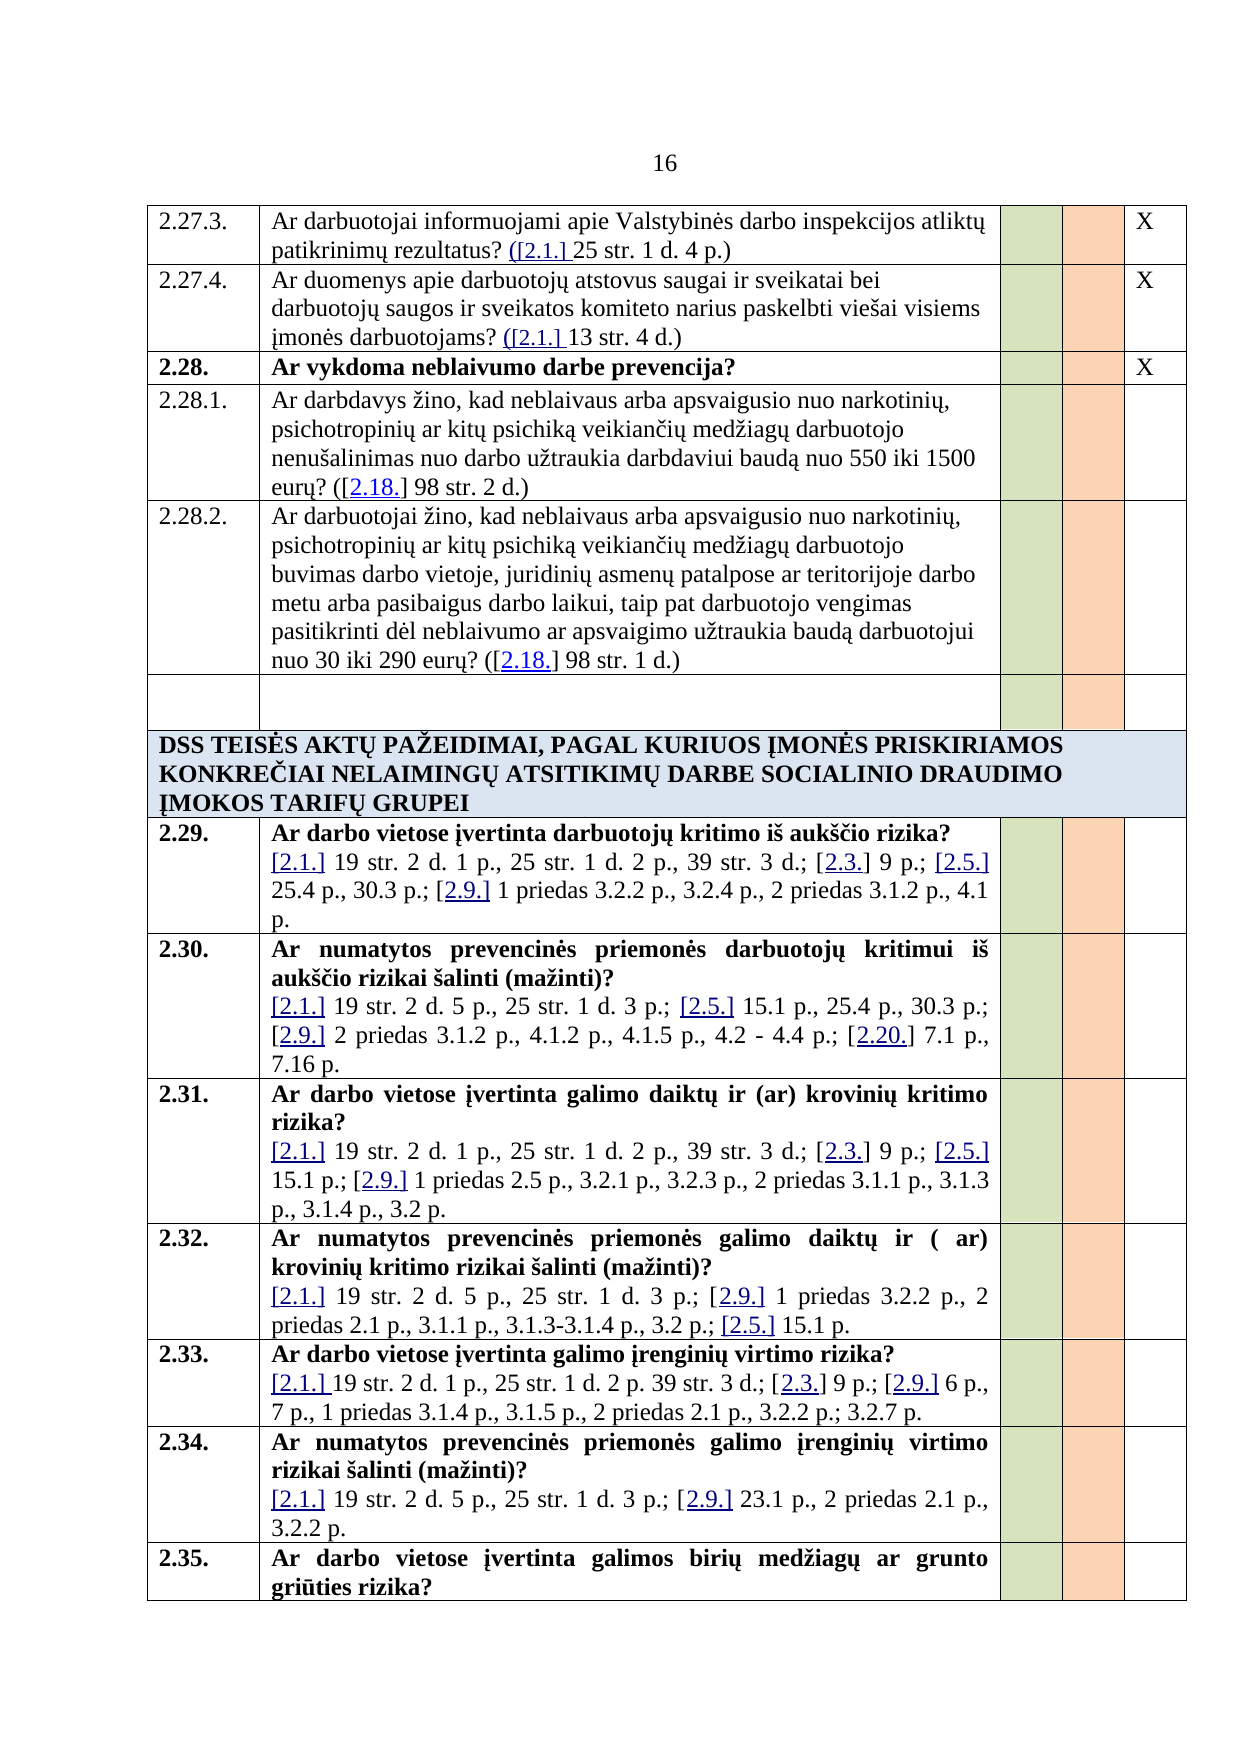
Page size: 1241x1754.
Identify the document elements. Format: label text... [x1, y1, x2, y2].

table_cell  [1063, 1543, 1124, 1600]
table_cell Ar darbo vietose įvertinta darbuotojų kritimo iš aukščio rizika? [2.1.] 19 str. 2 d. 1 p., 25 str. 1 d. 2 p., 39 str. 3 d.; [2.3.] 9 p.; [2.5.] 25.4 p., 30.3 p.; [2.9.] 1 priedas 3.2.2 p., 3.2.4 p., 2 priedas 3.1.2 p., 4.1 p. [260, 818, 1000, 933]
table_cell  [1001, 1224, 1062, 1338]
table_cell  [1125, 1079, 1186, 1222]
table_cell DSS TEISĖS AKTŲ PAŽEIDIMAI, PAGAL KURIUOS ĮMONĖS PRISKIRIAMOS KONKREČIAI NELAIMINGŲ ATSITIKIMŲ DARBE SOCIALINIO DRAUDIMO ĮMOKOS TARIFŲ GRUPEI [148, 731, 1186, 817]
table_cell 2.31. [148, 1079, 259, 1222]
table_cell Ar duomenys apie darbuotojų atstovus saugai ir sveikatai bei darbuotojų saugos ir sveikatos komiteto narius paskelbti viešai visiems įmonės darbuotojams? ([2.1.] 13 str. 4 d.) [260, 265, 1000, 351]
table_cell  [1125, 385, 1186, 500]
table_cell  [1125, 1543, 1186, 1600]
table_cell 2.28. [148, 352, 259, 384]
table_cell [260, 675, 1000, 729]
table_cell 2.28.1. [148, 385, 259, 500]
table_cell [1187, 264, 1193, 351]
table_cell Ar darbo vietose įvertinta galimo įrenginių virtimo rizika? [2.1.] 19 str. 2 d. 1 p., 25 str. 1 d. 2 p. 39 str. 3 d.; [2.3.] 9 p.; [2.9.] 6 p., 7 p., 1 priedas 3.1.4 p., 3.1.5 p., 2 priedas 2.1 p., 3.2.2 p.; 3.2.7 p. [260, 1340, 1000, 1426]
table_cell [148, 675, 259, 729]
table_cell 2.33. [148, 1340, 259, 1426]
table_cell  [1001, 352, 1062, 384]
table_cell  [1001, 818, 1062, 933]
table_cell Ar darbdavys žino, kad neblaivaus arba apsvaigusio nuo narkotinių, psichotropinių ar kitų psichiką veikiančių medžiagų darbuotojo nenušalinimas nuo darbo užtraukia darbdaviui baudą nuo 550 iki 1500 eurų? ([2.18.] 98 str. 2 d.) [260, 385, 1000, 500]
table_cell [1187, 500, 1193, 674]
table_cell 2.30. [148, 934, 259, 1078]
table_cell [1187, 1078, 1193, 1222]
table_cell 2.29. [148, 818, 259, 933]
table_cell 2.28.2. [148, 501, 259, 674]
table_cell  [1063, 352, 1124, 384]
table_cell Ar darbuotojai žino, kad neblaivaus arba apsvaigusio nuo narkotinių, psichotropinių ar kitų psichiką veikiančių medžiagų darbuotojo buvimas darbo vietoje, juridinių asmenų patalpose ar teritorijoje darbo metu arba pasibaigus darbo laikui, taip pat darbuotojo vengimas pasitikrinti dėl neblaivumo ar apsvaigimo užtraukia baudą darbuotojui nuo 30 iki 290 eurų? ([2.18.] 98 str. 1 d.) [260, 501, 1000, 674]
table_cell [1063, 675, 1124, 729]
table_cell  [1001, 1427, 1062, 1542]
table_cell [1187, 817, 1193, 933]
table_cell [1187, 674, 1193, 729]
table_cell  [1125, 501, 1186, 674]
table_cell Ar darbuotojai informuojami apie Valstybinės darbo inspekcijos atliktų patikrinimų rezultatus? ([2.1.] 25 str. 1 d. 4 p.) [260, 206, 1000, 264]
table_cell [1187, 384, 1193, 500]
table_cell [1187, 1426, 1193, 1542]
table_cell  [1063, 934, 1124, 1078]
table_cell Ar numatytos prevencinės priemonės galimo daiktų ir ( ar) krovinių kritimo rizikai šalinti (mažinti)? [2.1.] 19 str. 2 d. 5 p., 25 str. 1 d. 3 p.; [2.9.] 1 priedas 3.2.2 p., 2 priedas 2.1 p., 3.1.1 p., 3.1.3-3.1.4 p., 3.2 p.; [2.5.] 15.1 p. [260, 1224, 1000, 1338]
table_cell  [1125, 1427, 1186, 1542]
table_cell Ar numatytos prevencinės priemonės darbuotojų kritimui iš aukščio rizikai šalinti (mažinti)? [2.1.] 19 str. 2 d. 5 p., 25 str. 1 d. 3 p.; [2.5.] 15.1 p., 25.4 p., 30.3 p.; [2.9.] 2 priedas 3.1.2 p., 4.1.2 p., 4.1.5 p., 4.2 - 4.4 p.; [2.20.] 7.1 p., 7.16 p. [260, 934, 1000, 1078]
table_cell [1187, 730, 1193, 817]
table_cell  [1063, 206, 1124, 264]
table_cell  [1063, 1427, 1124, 1542]
table_cell  [1063, 501, 1124, 674]
table_cell 2.27.4. [148, 265, 259, 351]
table_cell X [1125, 206, 1186, 264]
table_cell  [1063, 818, 1124, 933]
table_cell  [1001, 1340, 1062, 1426]
table_cell  [1063, 1079, 1124, 1222]
table_cell 2.32. [148, 1224, 259, 1338]
table_cell  [1063, 1340, 1124, 1426]
table_cell  [1063, 265, 1124, 351]
table_cell  [1001, 1543, 1062, 1600]
table_cell [1187, 205, 1193, 264]
table_cell  [1001, 1079, 1062, 1222]
table_cell  [1125, 818, 1186, 933]
table_cell 2.27.3. [148, 206, 259, 264]
table_cell [1187, 351, 1193, 384]
table_cell Ar darbo vietose įvertinta galimo daiktų ir (ar) krovinių kritimo rizika? [2.1.] 19 str. 2 d. 1 p., 25 str. 1 d. 2 p., 39 str. 3 d.; [2.3.] 9 p.; [2.5.] 15.1 p.; [2.9.] 1 priedas 2.5 p., 3.2.1 p., 3.2.3 p., 2 priedas 3.1.1 p., 3.1.3 p., 3.1.4 p., 3.2 p. [260, 1079, 1000, 1222]
table_cell Ar numatytos prevencinės priemonės galimo įrenginių virtimo rizikai šalinti (mažinti)? [2.1.] 19 str. 2 d. 5 p., 25 str. 1 d. 3 p.; [2.9.] 23.1 p., 2 priedas 2.1 p., 3.2.2 p. [260, 1427, 1000, 1542]
table_cell  [1125, 1224, 1186, 1338]
table_cell Ar darbo vietose įvertinta galimos birių medžiagų ar grunto griūties rizika? [260, 1543, 1000, 1600]
table_cell [1001, 675, 1062, 729]
table_cell  [1001, 501, 1062, 674]
table_cell  [1001, 265, 1062, 351]
table_cell  [1063, 1224, 1124, 1338]
table_cell [1187, 1223, 1193, 1338]
table_cell X [1125, 352, 1186, 384]
table_cell  [1001, 385, 1062, 500]
table_cell  [1125, 934, 1186, 1078]
table_cell  [1125, 1340, 1186, 1426]
table_cell  [1001, 206, 1062, 264]
table_cell Ar vykdoma neblaivumo darbe prevencija? [260, 352, 1000, 384]
table_cell 2.35. [148, 1543, 259, 1600]
table_cell X [1125, 265, 1186, 351]
table_cell [1125, 675, 1186, 729]
table_cell [1187, 1542, 1193, 1600]
table_cell 2.34. [148, 1427, 259, 1542]
table_cell [1187, 1339, 1193, 1426]
table_cell  [1001, 934, 1062, 1078]
table_cell  [1063, 385, 1124, 500]
table_cell [1187, 933, 1193, 1078]
